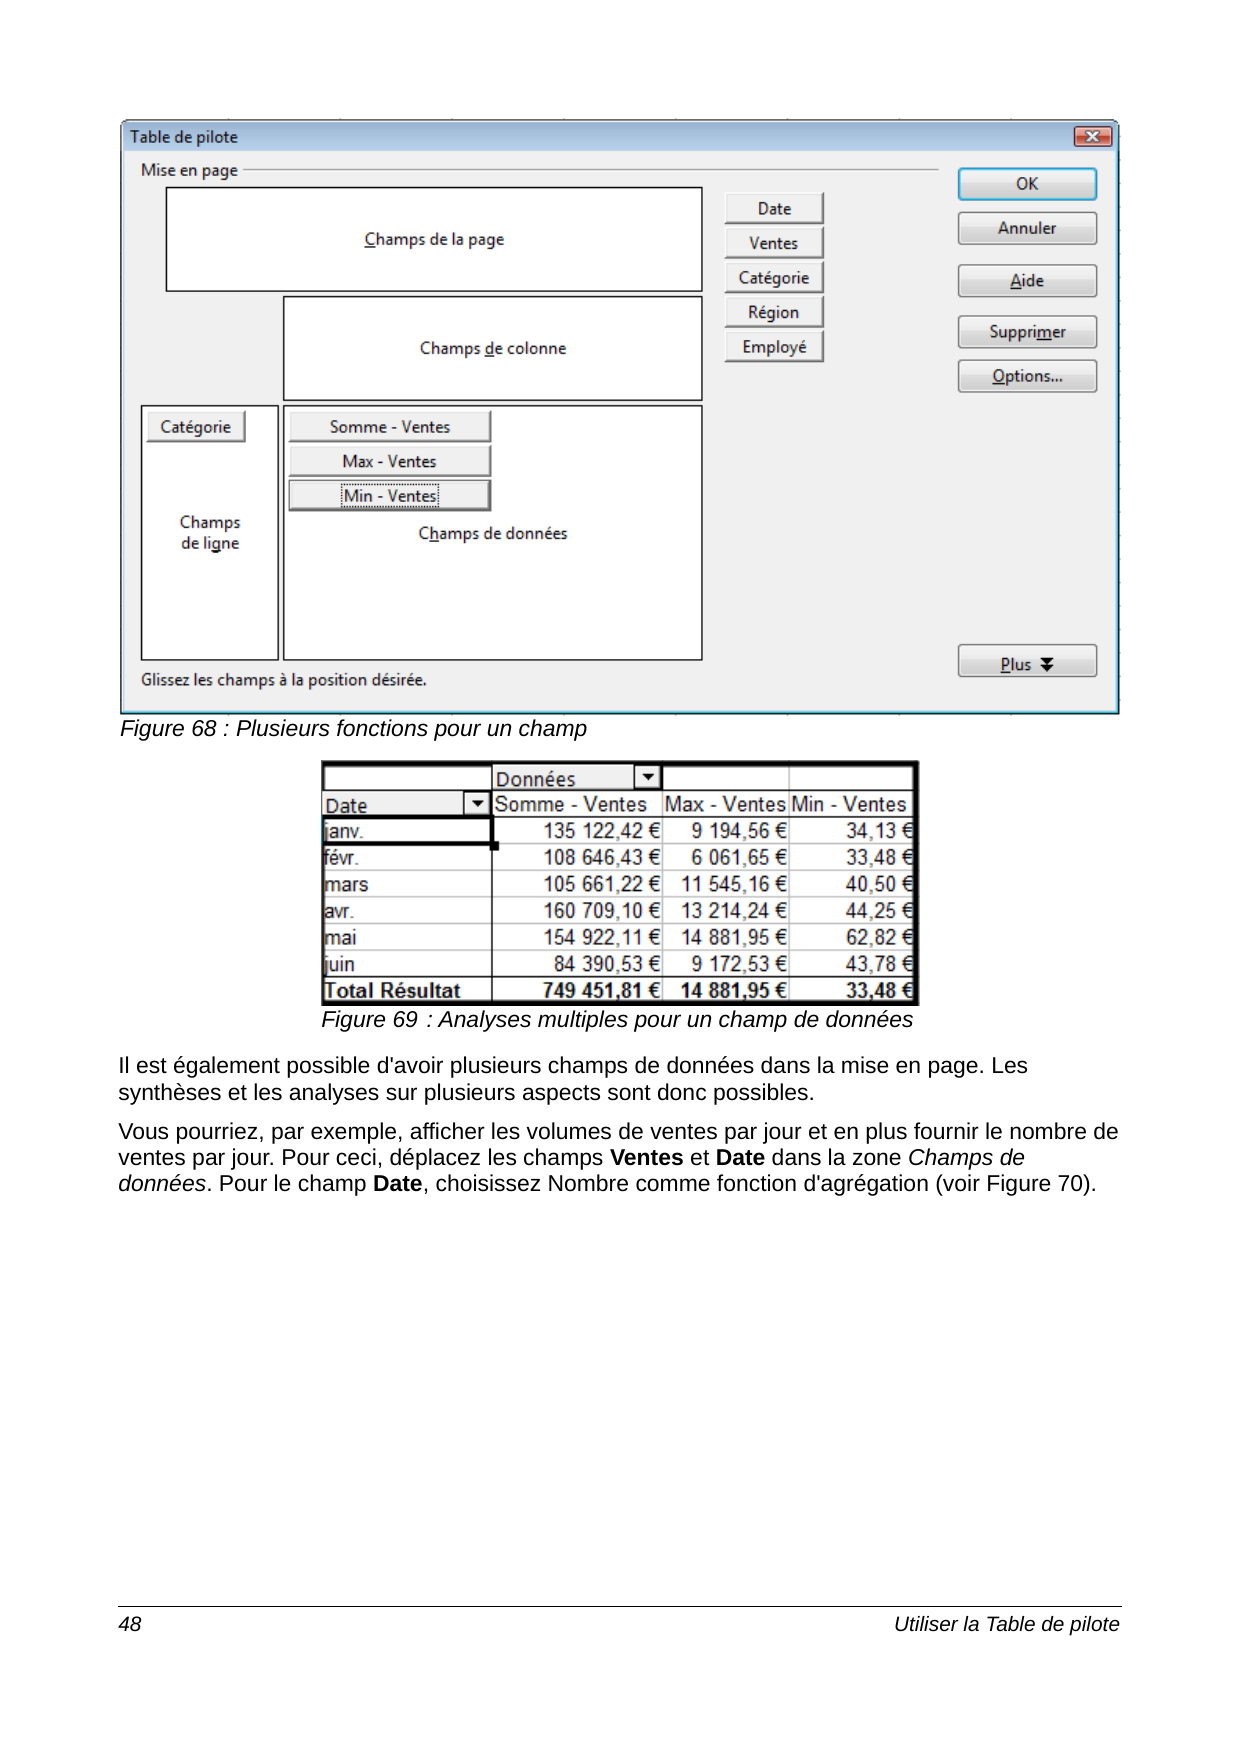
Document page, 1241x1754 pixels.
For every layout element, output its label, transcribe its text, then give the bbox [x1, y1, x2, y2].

picture [120, 118, 1121, 716]
picture [321, 760, 920, 1006]
text Figure 68 : Plusieurs fonctions pour un champ [120, 716, 1121, 741]
text Figure 69 : Analyses multiples pour un champ de données [321, 1006, 919, 1032]
text Il est également possible d'avoir plusieurs champs de données dans la mise en page. Les synthèses et les analyses sur plusieurs aspects sont donc possibles. [118, 1052, 1122, 1105]
text Vous pourriez, par exemple, afficher les volumes de ventes par jour et en plus fournir le nombre de ventes par jour. Pour ceci, déplacez les champs Ventes et Date dans la zone Champs de données. Pour le champ Date, choisissez Nombre comme fonction d'agrégation (voir Figure 70). [118, 1118, 1122, 1197]
